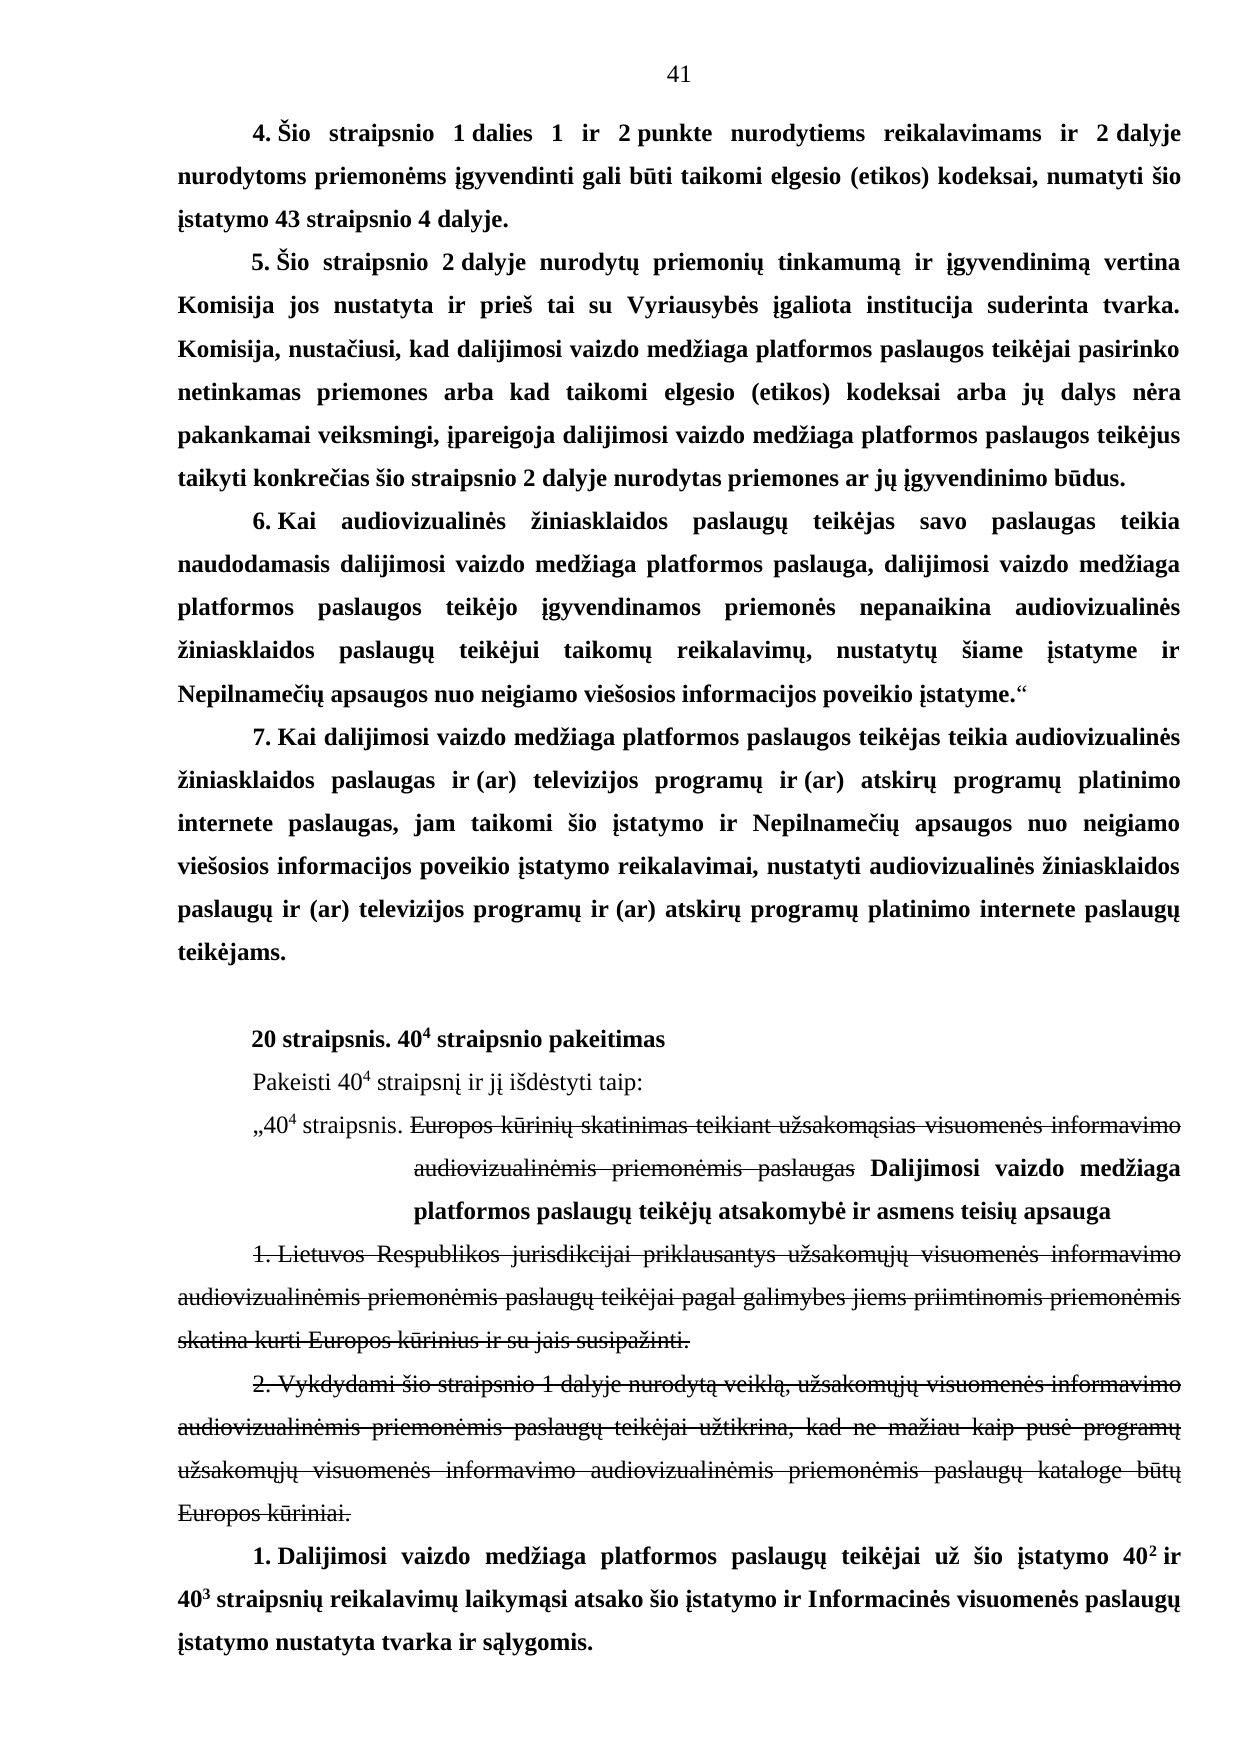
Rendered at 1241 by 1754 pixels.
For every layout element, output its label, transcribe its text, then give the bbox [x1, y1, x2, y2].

text Pakeisti 404 straipsnį ir jį išdėstyti taip: [177, 1067, 1181, 1096]
text 1. Dalijimosi vaizdo medžiaga platformos paslaugų teikėjai už šio įstatymo 402 ir 403 straipsnių reikalavimų laikymąsi atsako šio įstatymo ir Informacinės visuomenės paslaugų įstatymo nustatyta tvarka ir sąlygomis. [177, 1541, 1181, 1656]
text 7. Kai dalijimosi vaizdo medžiaga platformos paslaugos teikėjas teikia audiovizualinės žiniasklaidos paslaugas ir (ar) televizijos programų ir (ar) atskirų programų platinimo internete paslaugas, jam taikomi šio įstatymo ir Nepilnamečių apsaugos nuo neigiamo viešosios informacijos poveikio įstatymo reikalavimai, nustatyti audiovizualinės žiniasklaidos paslaugų ir (ar) televizijos programų ir (ar) atskirų programų platinimo internete paslaugų teikėjams. [177, 722, 1181, 966]
text „404 straipsnis. Europos kūrinių skatinimas teikiant užsakomąsias visuomenės informavimo audiovizualinėmis priemonėmis paslaugas Dalijimosi vaizdo medžiaga platformos paslaugų teikėjų atsakomybė ir asmens teisių apsauga [252, 1110, 1181, 1225]
text 2. Vykdydami šio straipsnio 1 dalyje nurodytą veiklą, užsakomųjų visuomenės informavimo audiovizualinėmis priemonėmis paslaugų teikėjai užtikrina, kad ne mažiau kaip pusė programų užsakomųjų visuomenės informavimo audiovizualinėmis priemonėmis paslaugų kataloge būtų Europos kūriniai. [177, 1428, 1181, 1471]
text 1. Lietuvos Respublikos jurisdikcijai priklausantys užsakomųjų visuomenės informavimo audiovizualinėmis priemonėmis paslaugų teikėjai pagal galimybes jiems priimtinomis priemonėmis skatina kurti Europos kūrinius ir su jais susipažinti. [177, 1239, 1181, 1298]
text 2. Vykdydami šio straipsnio 1 dalyje nurodytą veiklą, užsakomųjų visuomenės informavimo audiovizualinėmis priemonėmis paslaugų teikėjai užtikrina, kad ne mažiau kaip pusė programų užsakomųjų visuomenės informavimo audiovizualinėmis priemonėmis paslaugų kataloge būtų Europos kūriniai. [177, 1369, 1181, 1427]
text 5. Šio straipsnio 2 dalyje nurodytų priemonių tinkamumą ir įgyvendinimą vertina Komisija jos nustatyta ir prieš tai su Vyriausybės įgaliota institucija suderinta tvarka. Komisija, nustačiusi, kad dalijimosi vaizdo medžiaga platformos paslaugos teikėjai pasirinko netinkamas priemones arba kad taikomi elgesio (etikos) kodeksai arba jų dalys nėra pakankamai veiksmingi, įpareigoja dalijimosi vaizdo medžiaga platformos paslaugos teikėjus taikyti konkrečias šio straipsnio 2 dalyje nurodytas priemones ar jų įgyvendinimo būdus. [177, 247, 1181, 492]
text 4. Šio straipsnio 1 dalies 1 ir 2 punkte nurodytiems reikalavimams ir 2 dalyje nurodytoms priemonėms įgyvendinti gali būti taikomi elgesio (etikos) kodeksai, numatyti šio įstatymo 43 straipsnio 4 dalyje. [177, 118, 1181, 233]
text 1. Lietuvos Respublikos jurisdikcijai priklausantys užsakomųjų visuomenės informavimo audiovizualinėmis priemonėmis paslaugų teikėjai pagal galimybes jiems priimtinomis priemonėmis skatina kurti Europos kūrinius ir su jais susipažinti. [177, 1299, 1181, 1354]
text 6. Kai audiovizualinės žiniasklaidos paslaugų teikėjas savo paslaugas teikia naudodamasis dalijimosi vaizdo medžiaga platformos paslauga, dalijimosi vaizdo medžiaga platformos paslaugos teikėjo įgyvendinamos priemonės nepanaikina audiovizualinės žiniasklaidos paslaugų teikėjui taikomų reikalavimų, nustatytų šiame įstatyme ir Nepilnamečių apsaugos nuo neigiamo viešosios informacijos poveikio įstatyme.“ [177, 506, 1181, 707]
text 20 straipsnis. 404 straipsnio pakeitimas [177, 1024, 1181, 1052]
text 2. Vykdydami šio straipsnio 1 dalyje nurodytą veiklą, užsakomųjų visuomenės informavimo audiovizualinėmis priemonėmis paslaugų teikėjai užtikrina, kad ne mažiau kaip pusė programų užsakomųjų visuomenės informavimo audiovizualinėmis priemonėmis paslaugų kataloge būtų Europos kūriniai. [177, 1472, 1181, 1527]
